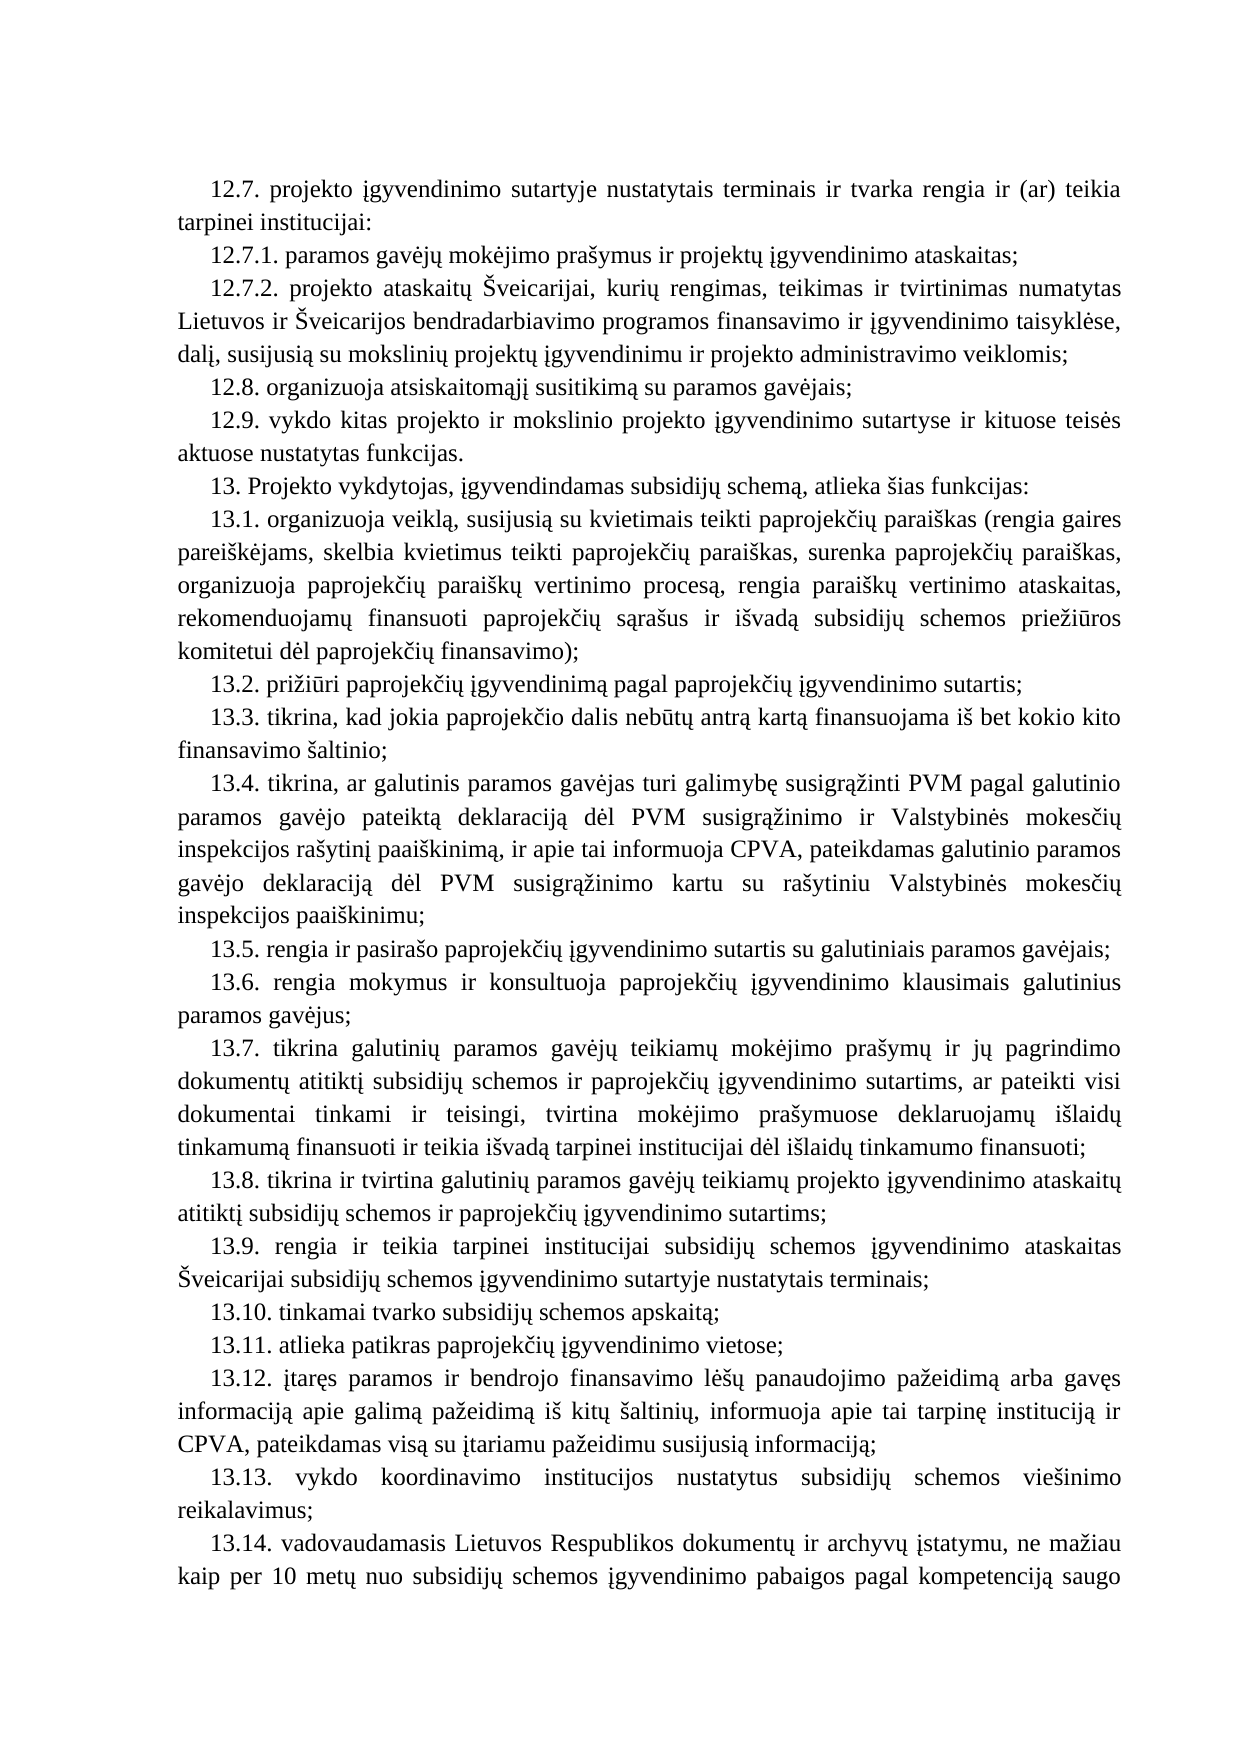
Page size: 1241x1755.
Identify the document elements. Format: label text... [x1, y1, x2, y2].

text 12.7. projekto įgyvendinimo sutartyje nustatytais terminais ir tvarka rengia ir (ar) teikia tarpinei institucijai: [177, 174, 1122, 236]
text 13.5. rengia ir pasirašo paprojekčių įgyvendinimo sutartis su galutiniais paramos gavėjais; [177, 934, 1122, 962]
text 13.9. rengia ir teikia tarpinei institucijai subsidijų schemos įgyvendinimo ataskaitas Šveicarijai subsidijų schemos įgyvendinimo sutartyje nustatytais terminais; [177, 1231, 1122, 1293]
text 13.12. įtaręs paramos ir bendrojo finansavimo lėšų panaudojimo pažeidimą arba gavęs informaciją apie galimą pažeidimą iš kitų šaltinių, informuoja apie tai tarpinę instituciją ir CPVA, pateikdamas visą su įtariamu pažeidimu susijusią informaciją; [177, 1363, 1122, 1458]
text 13.13. vykdo koordinavimo institucijos nustatytus subsidijų schemos viešinimo reikalavimus; [177, 1462, 1122, 1524]
text 12.7.1. paramos gavėjų mokėjimo prašymus ir projektų įgyvendinimo ataskaitas; [177, 240, 1122, 269]
text 13.3. tikrina, kad jokia paprojekčio dalis nebūtų antrą kartą finansuojama iš bet kokio kito finansavimo šaltinio; [177, 702, 1122, 764]
text 13.6. rengia mokymus ir konsultuoja paprojekčių įgyvendinimo klausimais galutinius paramos gavėjus; [177, 967, 1122, 1028]
text 13. Projekto vykdytojas, įgyvendindamas subsidijų schemą, atlieka šias funkcijas: [177, 471, 1122, 500]
text 13.7. tikrina galutinių paramos gavėjų teikiamų mokėjimo prašymų ir jų pagrindimo dokumentų atitiktį subsidijų schemos ir paprojekčių įgyvendinimo sutartims, ar pateikti visi dokumentai tinkami ir teisingi, tvirtina mokėjimo prašymuose deklaruojamų išlaidų tinkamumą finansuoti ir teikia išvadą tarpinei institucijai dėl išlaidų tinkamumo finansuoti; [177, 1033, 1122, 1161]
text 12.7.2. projekto ataskaitų Šveicarijai, kurių rengimas, teikimas ir tvirtinimas numatytas Lietuvos ir Šveicarijos bendradarbiavimo programos finansavimo ir įgyvendinimo taisyklėse, dalį, susijusią su mokslinių projektų įgyvendinimu ir projekto administravimo veiklomis; [177, 273, 1122, 368]
text 12.9. vykdo kitas projekto ir mokslinio projekto įgyvendinimo sutartyse ir kituose teisės aktuose nustatytas funkcijas. [177, 405, 1122, 467]
text 13.4. tikrina, ar galutinis paramos gavėjas turi galimybę susigrąžinti PVM pagal galutinio paramos gavėjo pateiktą deklaraciją dėl PVM susigrąžinimo ir Valstybinės mokesčių inspekcijos rašytinį paaiškinimą, ir apie tai informuoja CPVA, pateikdamas galutinio paramos gavėjo deklaraciją dėl PVM susigrąžinimo kartu su rašytiniu Valstybinės mokesčių inspekcijos paaiškinimu; [177, 768, 1122, 929]
text 12.8. organizuoja atsiskaitomąjį susitikimą su paramos gavėjais; [177, 372, 1122, 401]
text 13.14. vadovaudamasis Lietuvos Respublikos dokumentų ir archyvų įstatymu, ne mažiau kaip per 10 metų nuo subsidijų schemos įgyvendinimo pabaigos pagal kompetenciją saugo [177, 1528, 1122, 1590]
text 13.2. prižiūri paprojekčių įgyvendinimą pagal paprojekčių įgyvendinimo sutartis; [177, 669, 1122, 698]
text 13.11. atlieka patikras paprojekčių įgyvendinimo vietose; [177, 1330, 1122, 1359]
text 13.8. tikrina ir tvirtina galutinių paramos gavėjų teikiamų projekto įgyvendinimo ataskaitų atitiktį subsidijų schemos ir paprojekčių įgyvendinimo sutartims; [177, 1165, 1122, 1227]
text 13.1. organizuoja veiklą, susijusią su kvietimais teikti paprojekčių paraiškas (rengia gaires pareiškėjams, skelbia kvietimus teikti paprojekčių paraiškas, surenka paprojekčių paraiškas, organizuoja paprojekčių paraiškų vertinimo procesą, rengia paraiškų vertinimo ataskaitas, rekomenduojamų finansuoti paprojekčių sąrašus ir išvadą subsidijų schemos priežiūros komitetui dėl paprojekčių finansavimo); [177, 504, 1122, 665]
text 13.10. tinkamai tvarko subsidijų schemos apskaitą; [177, 1297, 1122, 1326]
